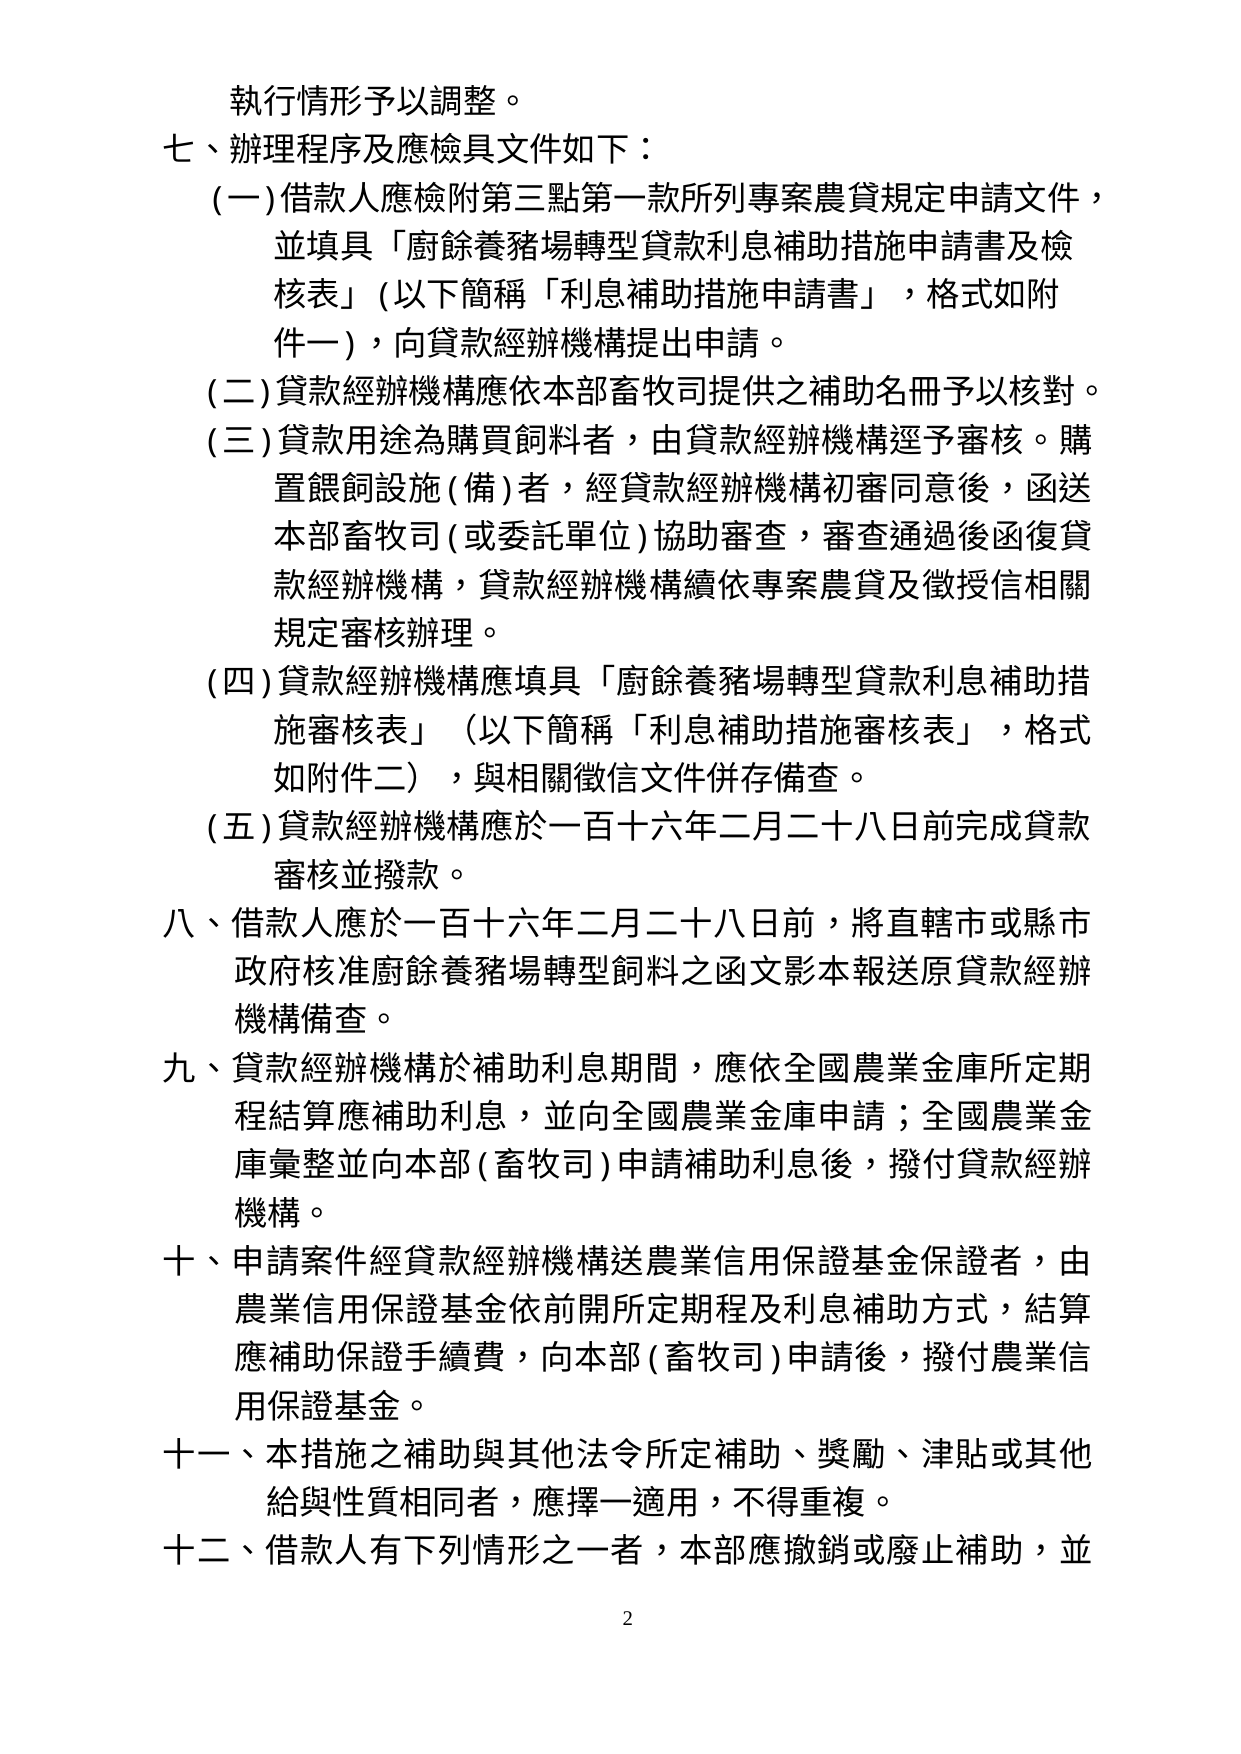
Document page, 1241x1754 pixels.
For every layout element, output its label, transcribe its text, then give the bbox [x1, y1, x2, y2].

text 十一、本措施之補助與其他法令所定補助、獎勵、津貼或其他給與性質相同者，應擇一適用，不得重複。 [162, 1428, 1092, 1524]
text (三)貸款用途為購買飼料者，由貸款經辦機構逕予審核。購置餵飼設施(備)者，經貸款經辦機構初審同意後，函送本部畜牧司(或委託單位)協助審查，審查通過後函復貸款經辦機構，貸款經辦機構續依專案農貸及徵授信相關規定審核辦理。 [202, 413, 1092, 655]
text 十二、借款人有下列情形之一者，本部應撤銷或廢止補助，並 [162, 1524, 1092, 1572]
text 九、貸款經辦機構於補助利息期間，應依全國農業金庫所定期程結算應補助利息，並向全國農業金庫申請；全國農業金庫彙整並向本部(畜牧司)申請補助利息後，撥付貸款經辦機構。 [162, 1041, 1092, 1234]
text 八、借款人應於一百十六年二月二十八日前，將直轄市或縣市政府核准廚餘養豬場轉型飼料之函文影本報送原貸款經辦機構備查。 [162, 897, 1092, 1041]
text (五)貸款經辦機構應於一百十六年二月二十八日前完成貸款審核並撥款。 [202, 800, 1092, 897]
text 十、申請案件經貸款經辦機構送農業信用保證基金保證者，由農業信用保證基金依前開所定期程及利息補助方式，結算應補助保證手續費，向本部(畜牧司)申請後，撥付農業信用保證基金。 [162, 1234, 1092, 1428]
text (四)貸款經辦機構應填具「廚餘養豬場轉型貸款利息補助措施審核表」（以下簡稱「利息補助措施審核表」，格式如附件二），與相關徵信文件併存備查。 [202, 655, 1092, 800]
text (二)貸款經辦機構應依本部畜牧司提供之補助名冊予以核對。 [202, 365, 1092, 413]
list 借款人應檢附第三點第一款所列專案農貸規定申請文件，並填具「廚餘養豬場轉型貸款利息補助措施申請書及檢核表」(以下簡稱「利息補助措施申請書」，格式如附件一)，向貸款經辦機構提出申請。 [207, 171, 1092, 365]
text 七、辦理程序及應檢具文件如下： [162, 123, 1092, 171]
text 六、前三點所定補助之借款人條件、補助額度、利息補助基準、補助期間、保證手續費補助方式及申請期間等，本部得視執行情形予以調整。 [162, 75, 1092, 123]
